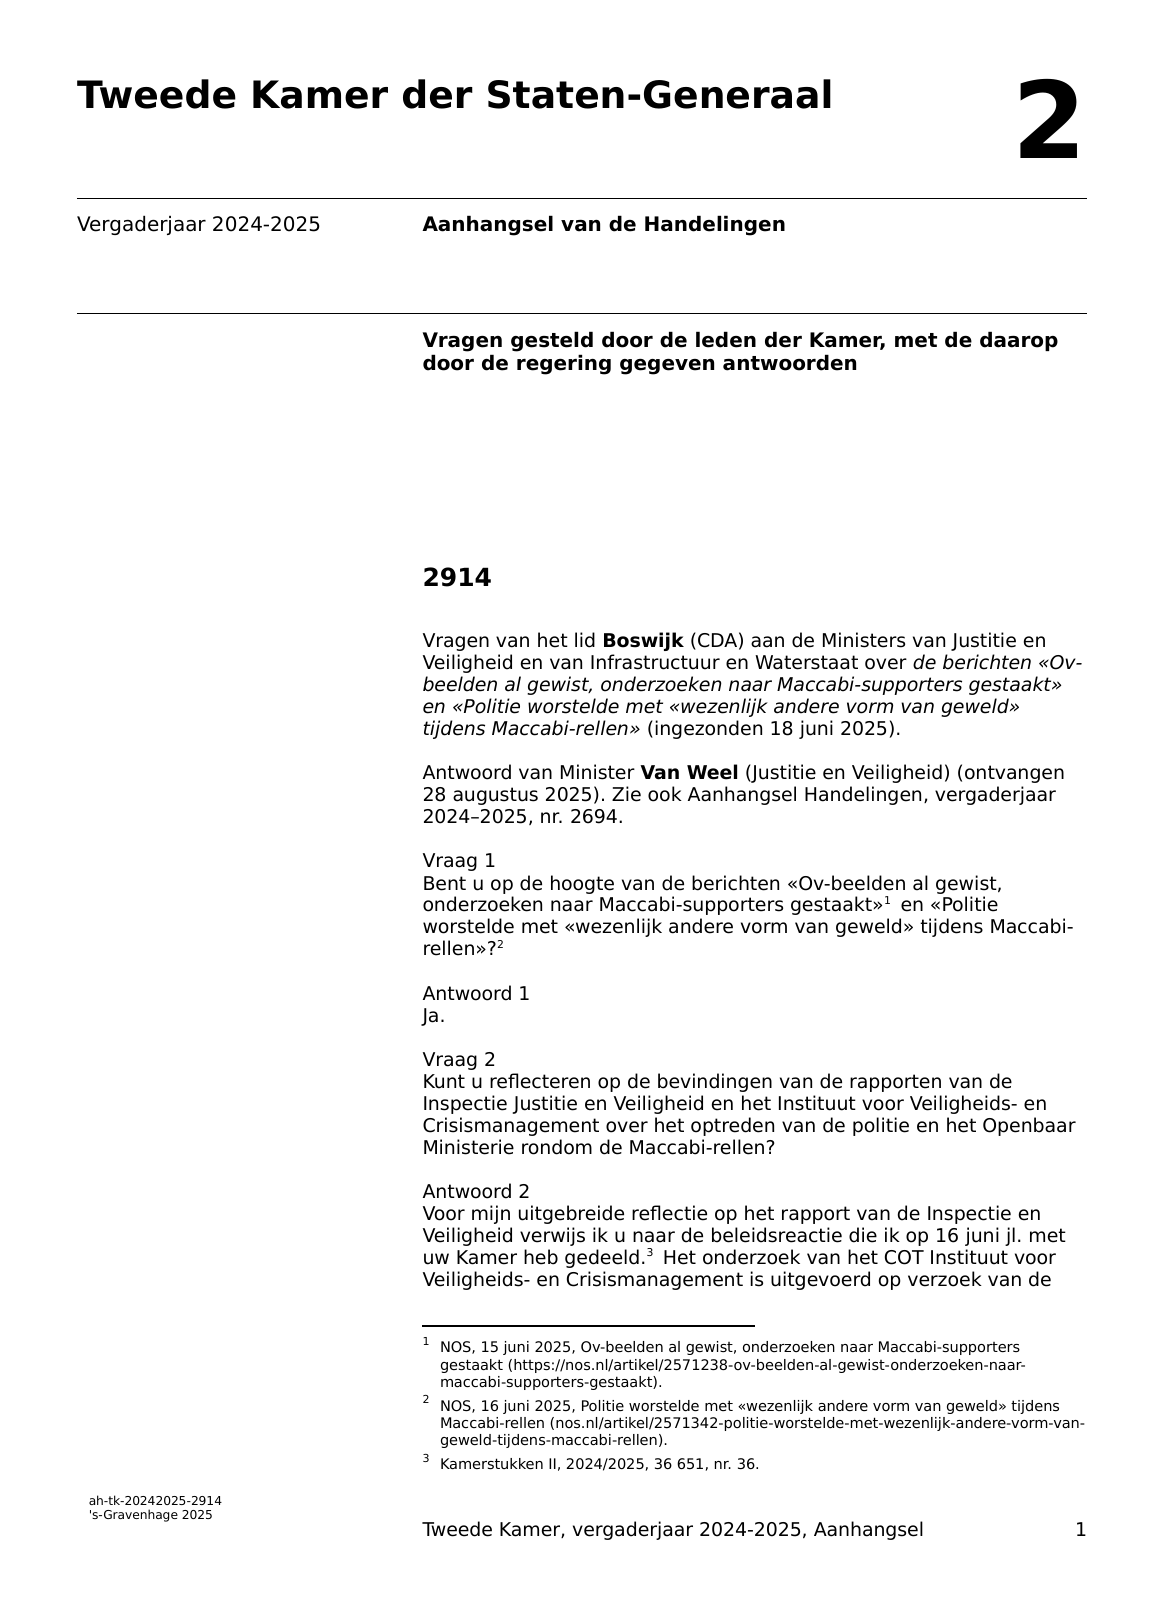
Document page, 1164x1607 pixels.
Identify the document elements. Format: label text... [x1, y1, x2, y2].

table_cell Vergaderjaar 2024-2025 [77, 199, 422, 313]
text Kunt u reflecteren op de bevindingen van de rapporten van de Inspectie Justitie en Veiligheid en het Instituut voor Veiligheids- en Crisismanagement over het optreden van de politie en het Openbaar Ministerie rondom de Maccabi-rellen? [422, 1071, 1087, 1158]
table_header Tweede Kamer der Staten-Generaal [77, 59, 886, 198]
table_cell Vragen gesteld door de leden der Kamer, met de daarop door de regering gegeven antwoorden [422, 314, 1087, 375]
text Antwoord 2 [422, 1181, 1087, 1203]
text Vragen van het lid Boswijk (CDA) aan de Ministers van Justitie en Veiligheid en van Infrastructuur en Waterstaat over de berichten «Ov-beelden al gewist, onderzoeken naar Maccabi-supporters gestaakt» en «Politie worstelde met «wezenlijk andere vorm van geweld» tijdens Maccabi-rellen» (ingezonden 18 juni 2025). [422, 630, 1087, 740]
text Antwoord 1 [422, 982, 1087, 1004]
text 's-Gravenhage 2025 [88, 1508, 323, 1522]
text 2914 [422, 563, 1087, 592]
table_cell Aanhangsel van de Handelingen [422, 199, 1087, 313]
table_header 2 [886, 59, 1087, 198]
text NOS, 15 juni 2025, Ov-beelden al gewist, onderzoeken naar Maccabi-supporters gestaakt (https://nos.nl/artikel/2571238-ov-beelden-al-gewist-onderzoeken-naar-maccabi-supporters-gestaakt). [422, 1335, 1087, 1391]
text NOS, 16 juni 2025, Politie worstelde met «wezenlijk andere vorm van geweld» tijdens Maccabi-rellen (nos.nl/artikel/2571342-politie-worstelde-met-wezenlijk-andere-vorm-van-geweld-tijdens-maccabi-rellen). [422, 1393, 1087, 1449]
text Voor mijn uitgebreide reflectie op het rapport van de Inspectie en Veiligheid verwijs ik u naar de beleidsreactie die ik op 16 juni jl. met uw Kamer heb gedeeld. Het onderzoek van het COT Instituut voor Veiligheids- en Crisismanagement is uitgevoerd op verzoek van de [422, 1203, 1087, 1291]
text Ja. [422, 1004, 1087, 1026]
table_cell [77, 314, 422, 375]
text ah-tk-20242025-2914 [88, 1494, 323, 1508]
text Vraag 2 [422, 1049, 1087, 1071]
text Vraag 1 [422, 850, 1087, 872]
text Bent u op de hoogte van de berichten «Ov-beelden al gewist, onderzoeken naar Maccabi-supporters gestaakt» en «Politie worstelde met «wezenlijk andere vorm van geweld» tijdens Maccabi-rellen»? [422, 872, 1087, 960]
text Kamerstukken II, 2024/2025, 36 651, nr. 36. [422, 1452, 1087, 1474]
text Antwoord van Minister Van Weel (Justitie en Veiligheid) (ontvangen 28 augustus 2025). Zie ook Aanhangsel Handelingen, vergaderjaar 2024–2025, nr. 2694. [422, 762, 1087, 828]
